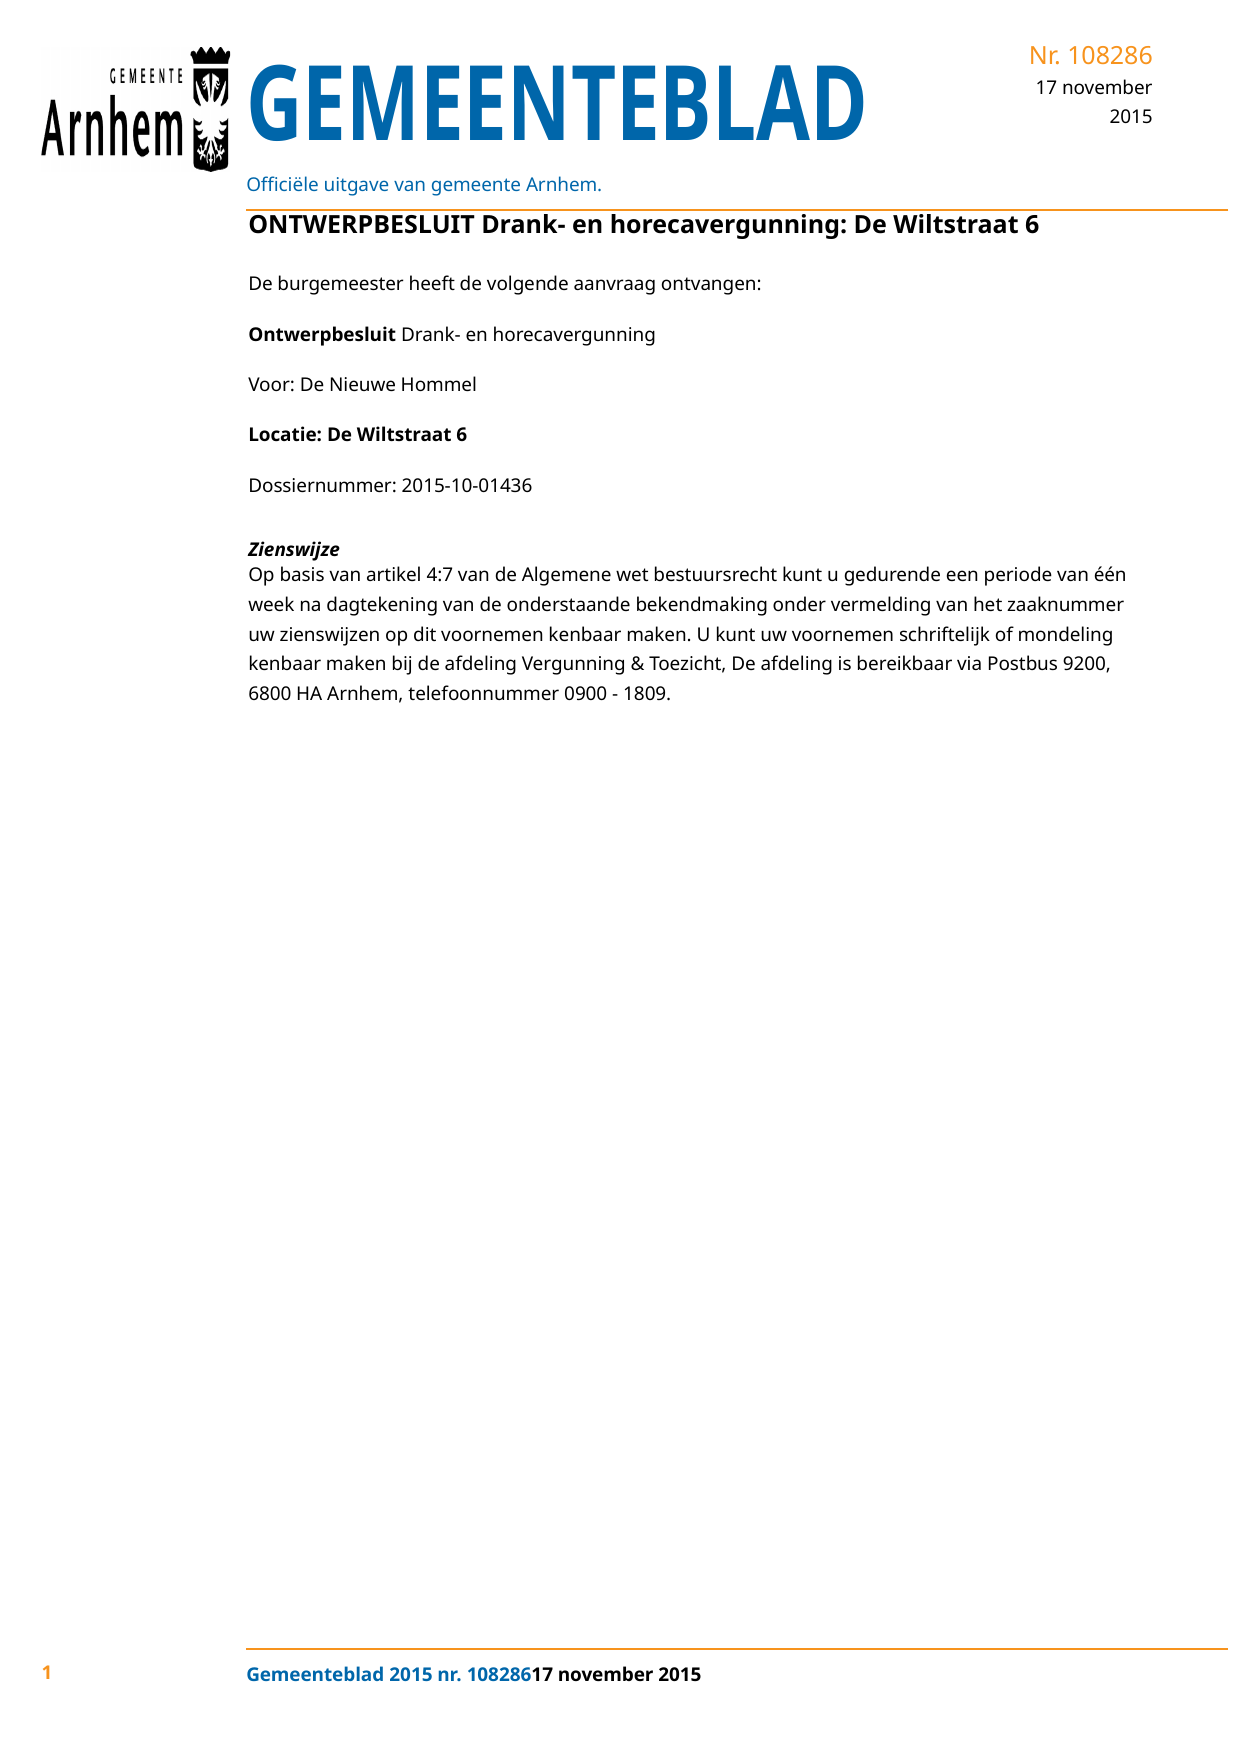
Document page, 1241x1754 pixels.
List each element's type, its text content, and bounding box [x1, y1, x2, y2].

text Voor: De Nieuwe Hommel [248, 371, 1152, 397]
text Zienswijze [248, 536, 1152, 562]
text De burgemeester heeft de volgende aanvraag ontvangen: [248, 270, 1152, 296]
picture [41, 47, 231, 172]
text ONTWERPBESLUIT Drank- en horecavergunning: De Wiltstraat 6 [248, 211, 1152, 241]
text Ontwerpbesluit Drank- en horecavergunning [248, 321, 1152, 346]
text Locatie: De Wiltstraat 6 [248, 422, 1152, 447]
text Op basis van artikel 4:7 van de Algemene wet bestuursrecht kunt u gedurende een periode van één week na dagtekening van de onderstaande bekendmaking onder vermelding van het zaaknummer uw zienswijzen op dit voornemen kenbaar maken. U kunt uw voornemen schriftelijk of mondeling kenbaar maken bij de afdeling Vergunning & Toezicht, De afdeling is bereikbaar via Postbus 9200, 6800 HA Arnhem, telefoonnummer 0900 - 1809. [248, 562, 1152, 706]
text Dossiernummer: 2015-10-01436 [248, 472, 1152, 498]
